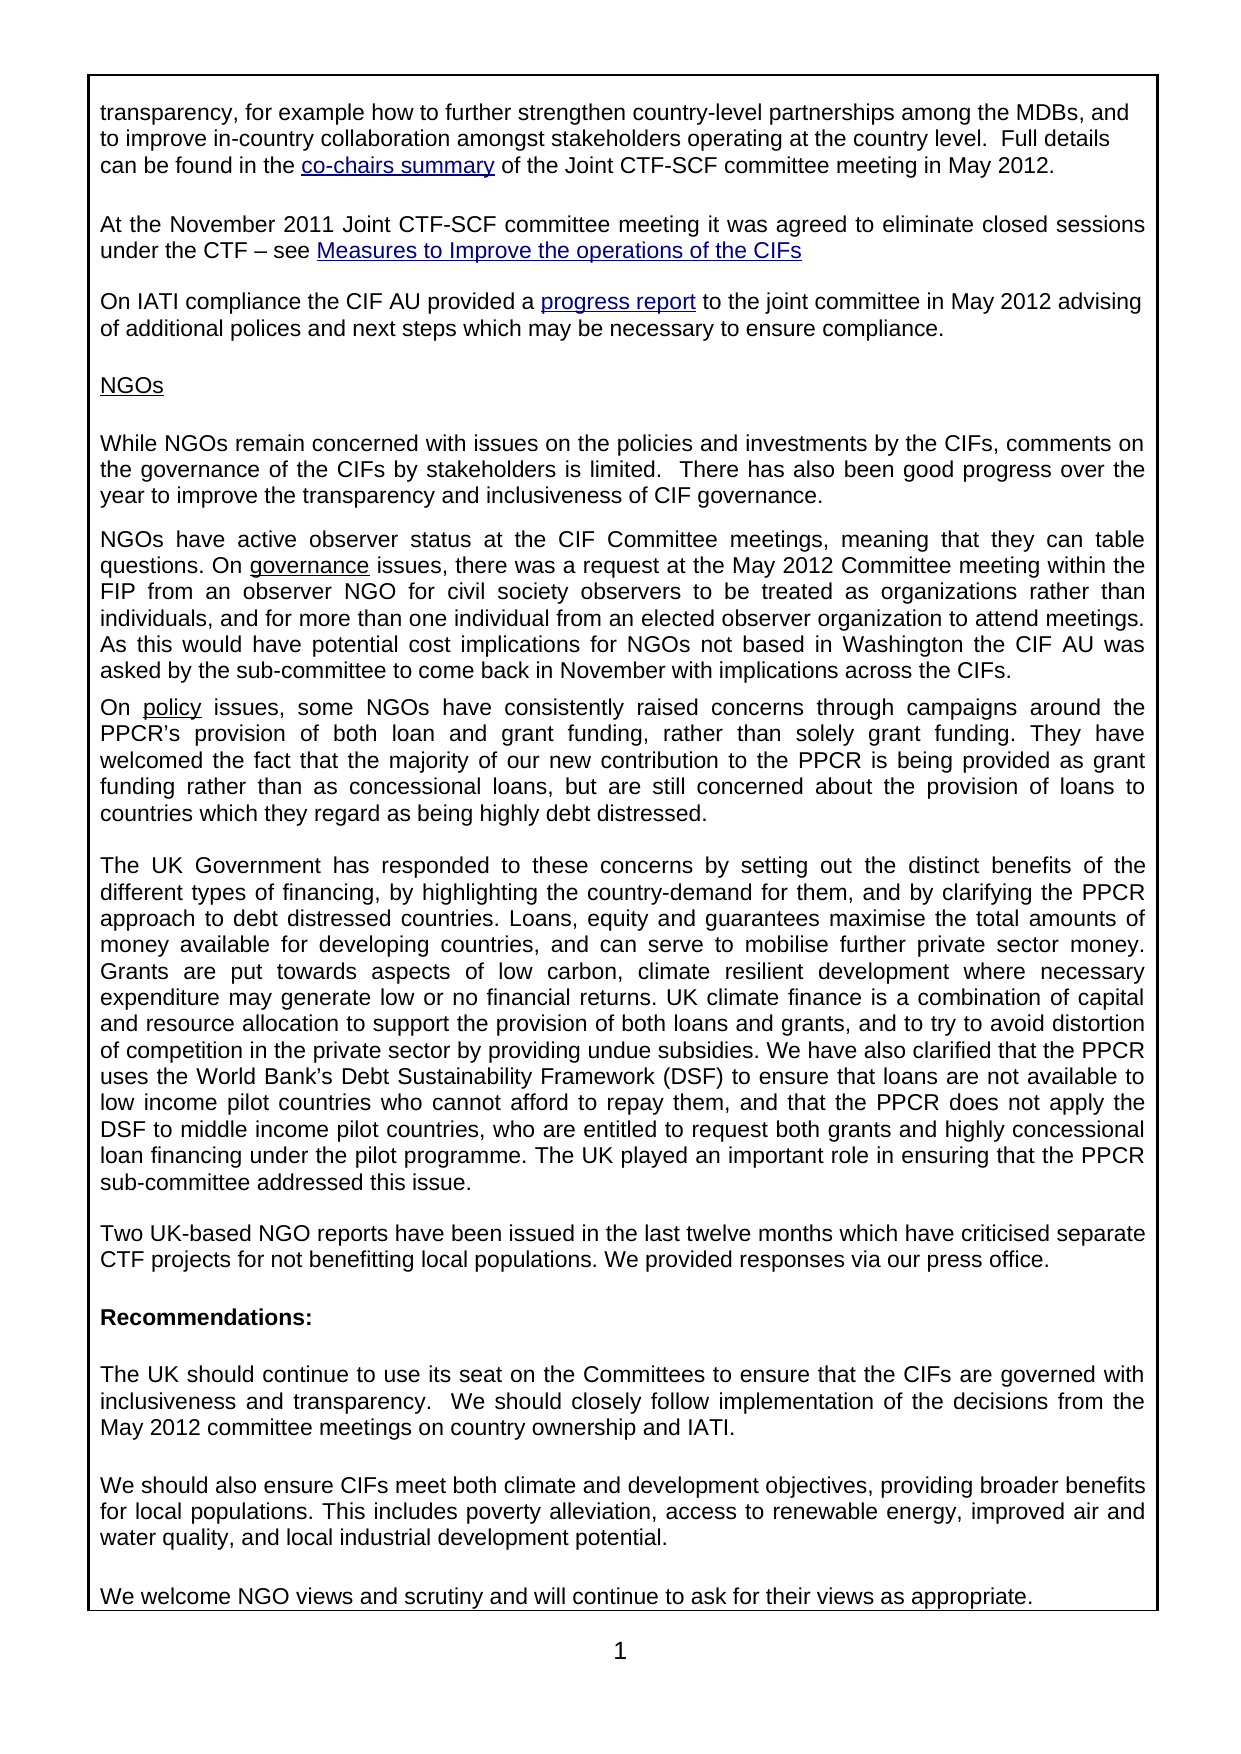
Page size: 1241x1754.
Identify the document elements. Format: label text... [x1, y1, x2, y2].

table_cell transparency, for example how to further strengthen country-level partnerships among the MDBs, and to improve in-country collaboration amongst stakeholders operating at the country level. Full details can be found in the co-chairs summary of the Joint CTF-SCF committee meeting in May 2012. At the November 2011 Joint CTF-SCF committee meeting it was agreed to eliminate closed sessions under the CTF – see Measures to Improve the operations of the CIFs On IATI compliance the CIF AU provided a progress report to the joint committee in May 2012 advising of additional polices and next steps which may be necessary to ensure compliance. NGOs While NGOs remain concerned with issues on the policies and investments by the CIFs, comments on the governance of the CIFs by stakeholders is limited. There has also been good progress over the year to improve the transparency and inclusiveness of CIF governance. NGOs have active observer status at the CIF Committee meetings, meaning that they can table questions. On governance issues, there was a request at the May 2012 Committee meeting within the FIP from an observer NGO for civil society observers to be treated as organizations rather than individuals, and for more than one individual from an elected observer organization to attend meetings. As this would have potential cost implications for NGOs not based in Washington the CIF AU was asked by the sub-committee to come back in November with implications across the CIFs. On policy issues, some NGOs have consistently raised concerns through campaigns around the PPCR’s provision of both loan and grant funding, rather than solely grant funding. They have welcomed the fact that the majority of our new contribution to the PPCR is being provided as grant funding rather than as concessional loans, but are still concerned about the provision of loans to countries which they regard as being highly debt distressed. The UK Government has responded to these concerns by setting out the distinct benefits of the different types of financing, by highlighting the country-demand for them, and by clarifying the PPCR approach to debt distressed countries. Loans, equity and guarantees maximise the total amounts of money available for developing countries, and can serve to mobilise further private sector money. Grants are put towards aspects of low carbon, climate resilient development where necessary expenditure may generate low or no financial returns. UK climate finance is a combination of capital and resource allocation to support the provision of both loans and grants, and to try to avoid distortion of competition in the private sector by providing undue subsidies. We have also clarified that the PPCR uses the World Bank’s Debt Sustainability Framework (DSF) to ensure that loans are not available to low income pilot countries who cannot afford to repay them, and that the PPCR does not apply the DSF to middle income pilot countries, who are entitled to request both grants and highly concessional loan financing under the pilot programme. The UK played an important role in ensuring that the PPCR sub-committee addressed this issue. Two UK-based NGO reports have been issued in the last twelve months which have criticised separate CTF projects for not benefitting local populations. We provided responses via our press office. Recommendations: The UK should continue to use its seat on the Committees to ensure that the CIFs are governed with inclusiveness and transparency. We should closely follow implementation of the decisions from the May 2012 committee meetings on country ownership and IATI. We should also ensure CIFs meet both climate and development objectives, providing broader benefits for local populations. This includes poverty alleviation, access to renewable energy, improved air and water quality, and local industrial development potential. We welcome NGO views and scrutiny and will continue to ask for their views as appropriate. [90, 76, 1156, 1610]
